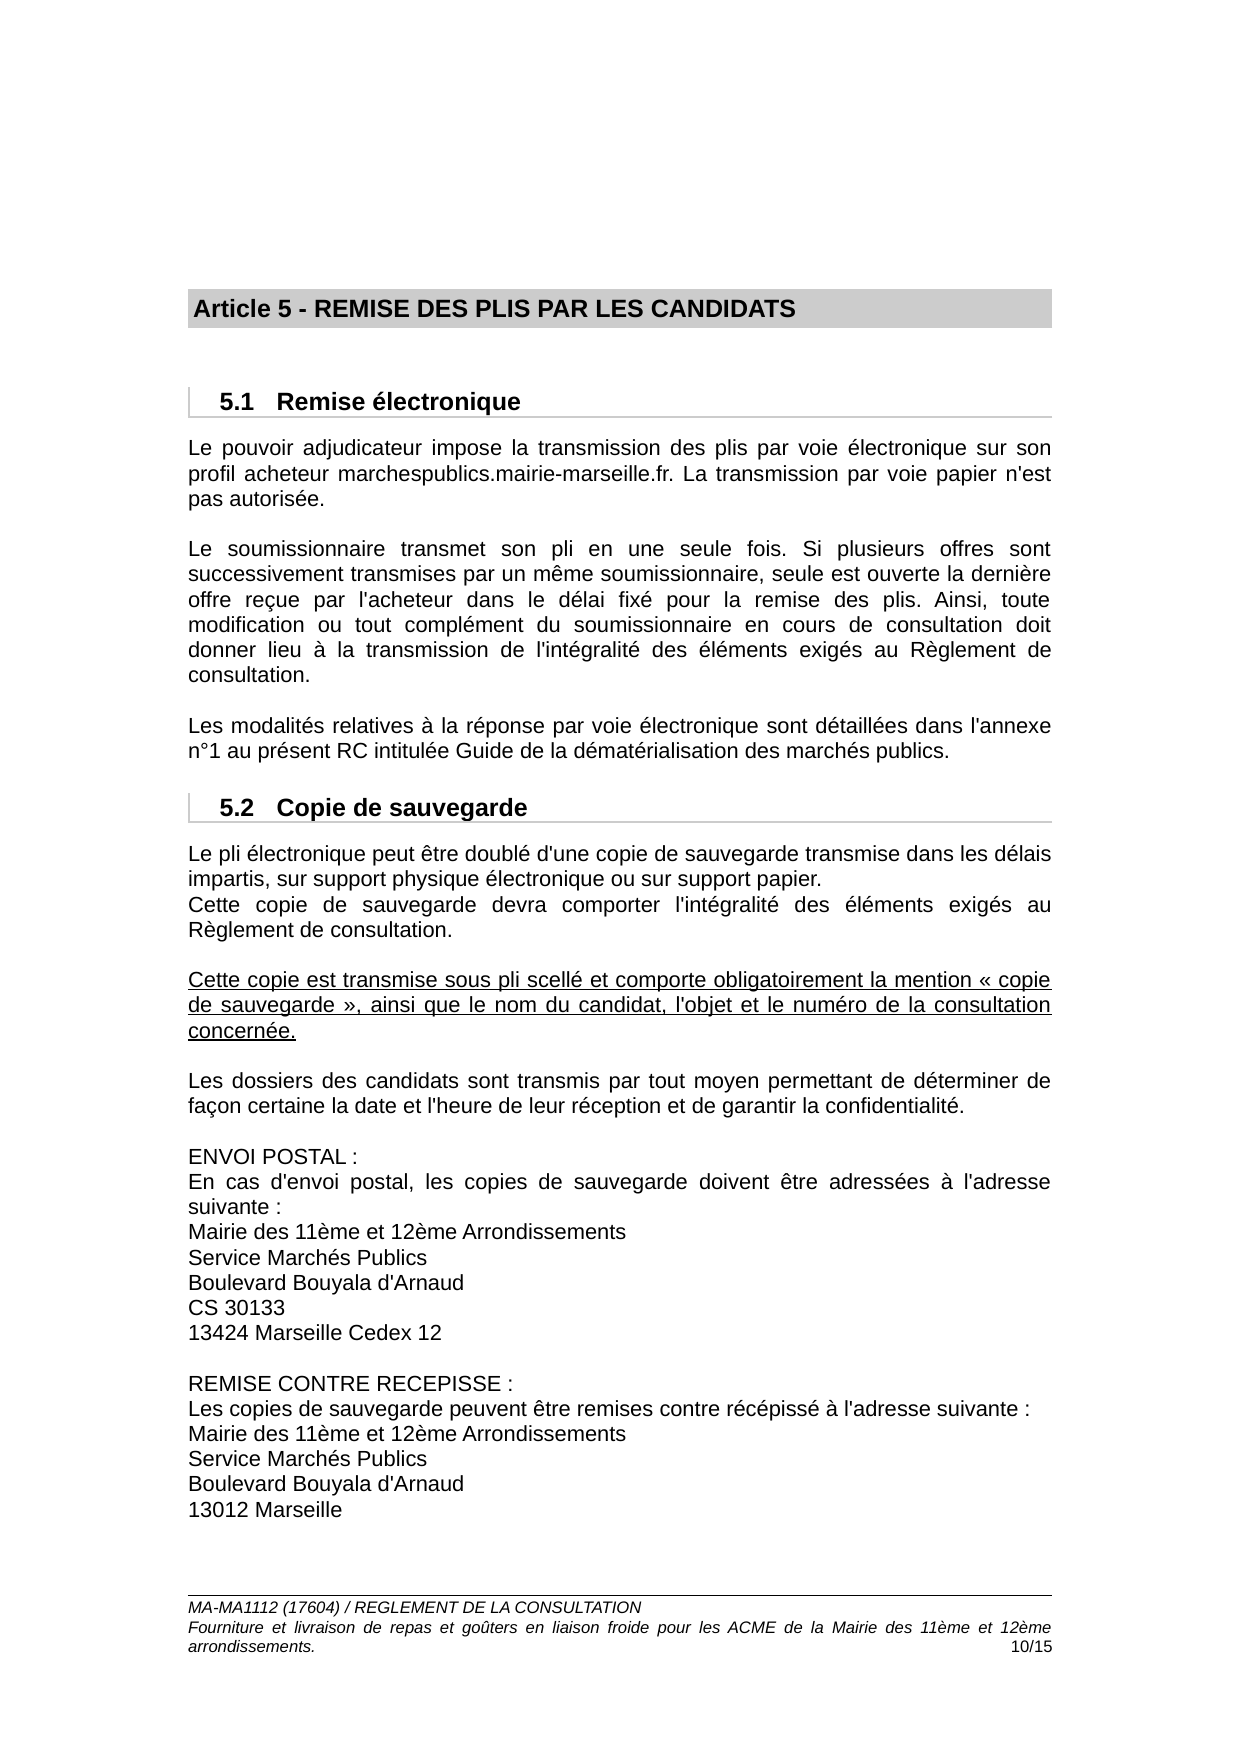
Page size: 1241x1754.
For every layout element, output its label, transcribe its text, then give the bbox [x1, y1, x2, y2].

text Les dossiers des candidats sont transmis par tout moyen permettant de déterminer de façon certaine la date et l'heure de leur réception et de garantir la confidentialité. [188, 1068, 1052, 1118]
text REMISE CONTRE RECEPISSE : [188, 1370, 1052, 1396]
text ENVOI POSTAL : [188, 1143, 1052, 1169]
text Le pouvoir adjudicateur impose la transmission des plis par voie électronique sur son profil acheteur marchespublics.mairie-marseille.fr. La transmission par voie papier n'est pas autorisée. [188, 435, 1052, 511]
text Les modalités relatives à la réponse par voie électronique sont détaillées dans l'annexe n°1 au présent RC intitulée Guide de la dématérialisation des marchés publics. [188, 713, 1052, 763]
text de sauvegarde », ainsi que le nom du candidat, l'objet et le numéro de la consultation [188, 990, 1052, 1014]
subtitle Remise électronique [190, 387, 1052, 416]
text Le soumissionnaire transmet son pli en une seule fois. Si plusieurs offres sont successivement transmises par un même soumissionnaire, seule est ouverte la dernière offre reçue par l'acheteur dans le délai fixé pour la remise des plis. Ainsi, toute modification ou tout complément du soumissionnaire en cours de consultation doit donner lieu à la transmission de l'intégralité des éléments exigés au Règlement de consultation. [188, 536, 1052, 687]
text Service Marchés Publics [188, 1446, 1052, 1471]
text concernée. [188, 1015, 1052, 1043]
text Service Marchés Publics [188, 1244, 1052, 1269]
text 13012 Marseille [188, 1496, 1052, 1522]
text Cette copie de sauvegarde devra comporter l'intégralité des éléments exigés au Règlement de consultation. [188, 891, 1052, 942]
subtitle Copie de sauvegarde [188, 792, 1052, 821]
text CS 30133 [188, 1295, 1052, 1320]
text Les copies de sauvegarde peuvent être remises contre récépissé à l'adresse suivante : [188, 1396, 1052, 1421]
text Mairie des 11ème et 12ème Arrondissements [188, 1421, 1052, 1446]
subtitle REMISE DES PLIS PAR LES CANDIDATS [190, 291, 1050, 326]
text Mairie des 11ème et 12ème Arrondissements [188, 1219, 1052, 1244]
text Boulevard Bouyala d'Arnaud [188, 1471, 1052, 1496]
text Cette copie est transmise sous pli scellé et comporte obligatoirement la mention « copie [188, 967, 1052, 989]
text En cas d'envoi postal, les copies de sauvegarde doivent être adressées à l'adresse suivante : [188, 1169, 1052, 1219]
text 13424 Marseille Cedex 12 [188, 1320, 1052, 1345]
text Le pli électronique peut être doublé d'une copie de sauvegarde transmise dans les délais impartis, sur support physique électronique ou sur support papier. [188, 841, 1052, 891]
text Boulevard Bouyala d'Arnaud [188, 1269, 1052, 1295]
